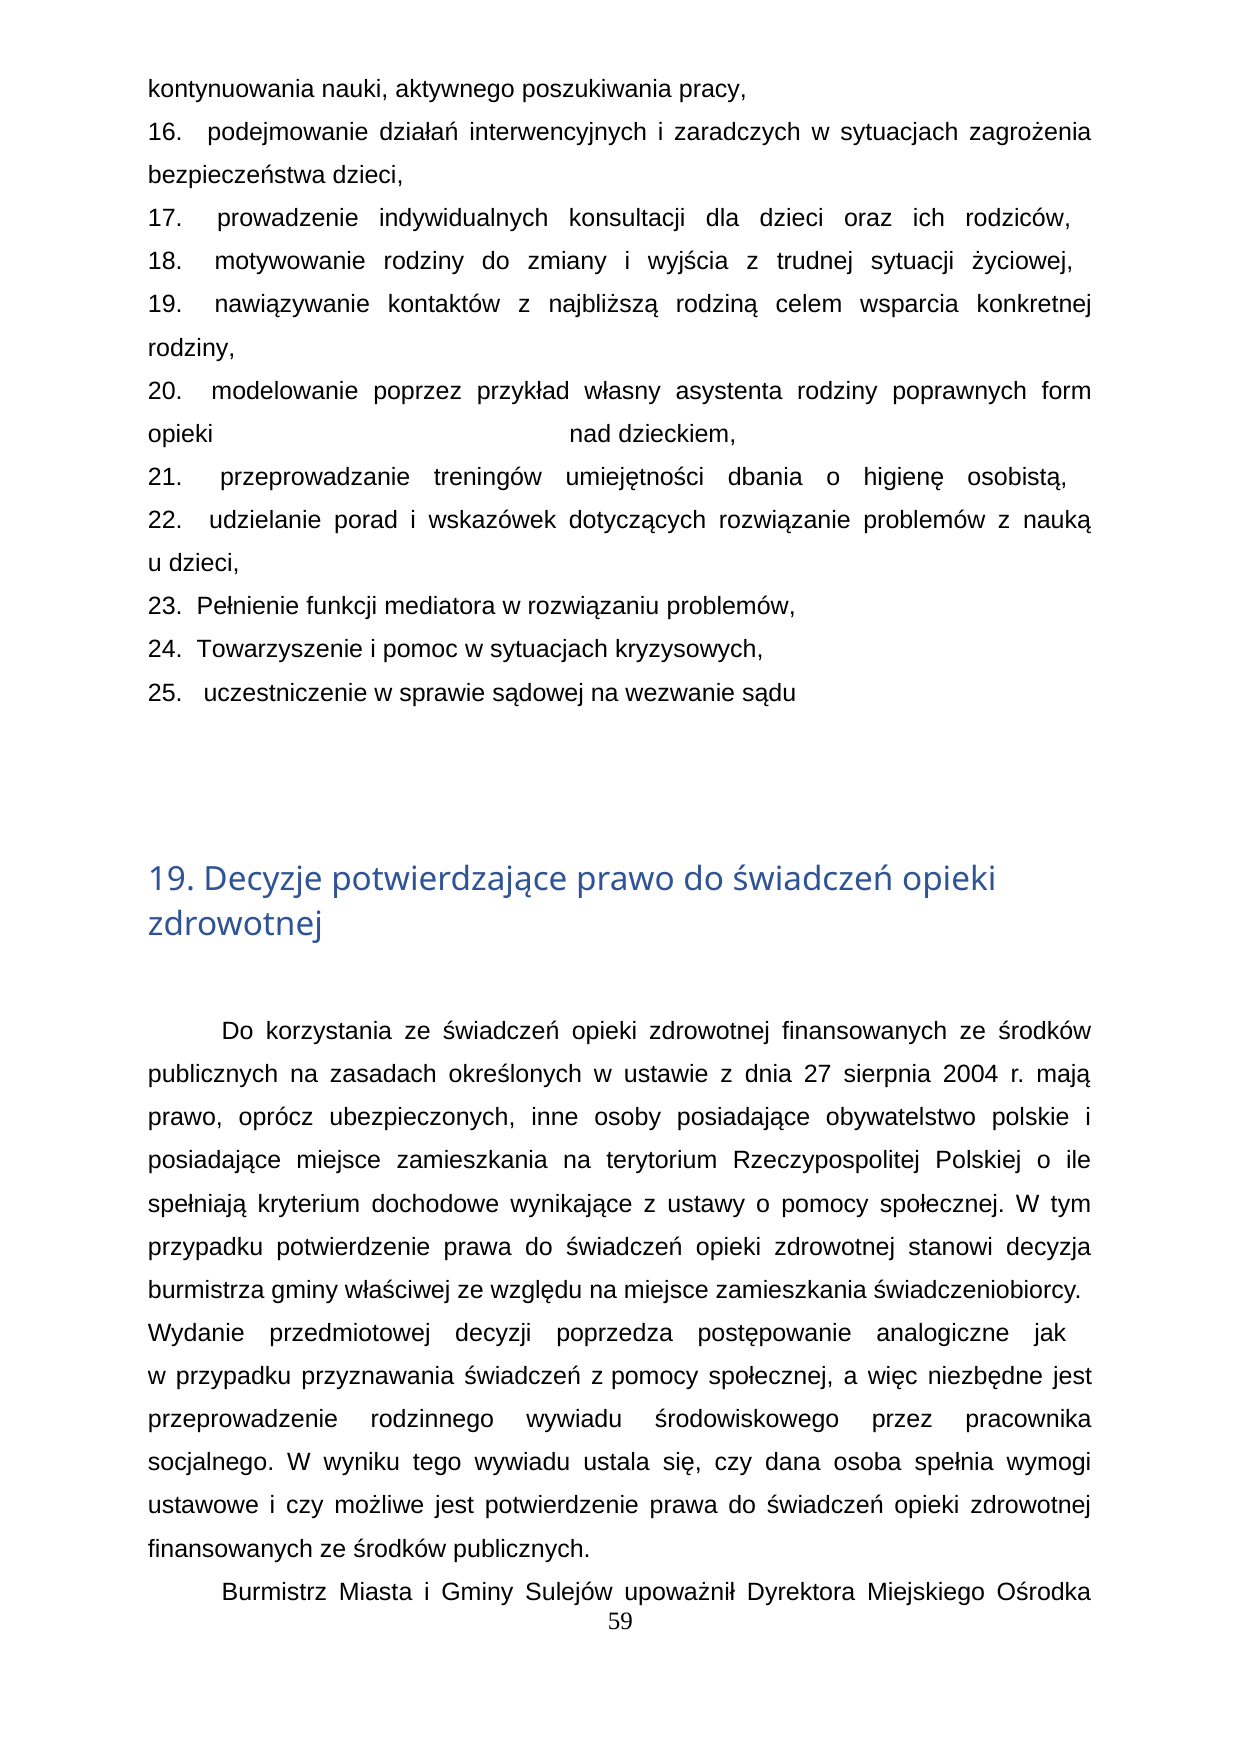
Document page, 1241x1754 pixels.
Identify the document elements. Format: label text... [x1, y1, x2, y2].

text kontynuowania nauki, aktywnego poszukiwania pracy, 16. podejmowanie działań interwencyjnych i zaradczych w sytuacjach zagrożenia bezpieczeństwa dzieci, 17. prowadzenie indywidualnych konsultacji dla dzieci oraz ich rodziców, 18. motywowanie rodziny do zmiany i wyjścia z trudnej sytuacji życiowej, 19. nawiązywanie kontaktów z najbliższą rodziną celem wsparcia konkretnej rodziny, 20. modelowanie poprzez przykład własny asystenta rodziny poprawnych form opieki nad dzieckiem, 21. przeprowadzanie treningów umiejętności dbania o higienę osobistą, 22. udzielanie porad i wskazówek dotyczących rozwiązanie problemów z nauką u dzieci, 23. Pełnienie funkcji mediatora w rozwiązaniu problemów, 24. Towarzyszenie i pomoc w sytuacjach kryzysowych, 25. uczestniczenie w sprawie sądowej na wezwanie sądu [148, 74, 1093, 706]
text Burmistrz Miasta i Gminy Sulejów upoważnił Dyrektora Miejskiego Ośrodka [148, 1577, 1093, 1605]
text Do korzystania ze świadczeń opieki zdrowotnej finansowanych ze środków publicznych na zasadach określonych w ustawie z dnia 27 sierpnia 2004 r. mają prawo, oprócz ubezpieczonych, inne osoby posiadające obywatelstwo polskie i posiadające miejsce zamieszkania na terytorium Rzeczypospolitej Polskiej o ile spełniają kryterium dochodowe wynikające z ustawy o pomocy społecznej. W tym przypadku potwierdzenie prawa do świadczeń opieki zdrowotnej stanowi decyzja burmistrza gminy właściwej ze względu na miejsce zamieszkania świadczeniobiorcy. [148, 1016, 1093, 1303]
text Wydanie przedmiotowej decyzji poprzedza postępowanie analogiczne jak w przypadku przyznawania świadczeń z pomocy społecznej, a więc niezbędne jest przeprowadzenie rodzinnego wywiadu środowiskowego przez pracownika socjalnego. W wyniku tego wywiadu ustala się, czy dana osoba spełnia wymogi ustawowe i czy możliwe jest potwierdzenie prawa do świadczeń opieki zdrowotnej finansowanych ze środków publicznych. [148, 1318, 1093, 1562]
subtitle 19. Decyzje potwierdzające prawo do świadczeń opieki zdrowotnej [148, 855, 1093, 946]
